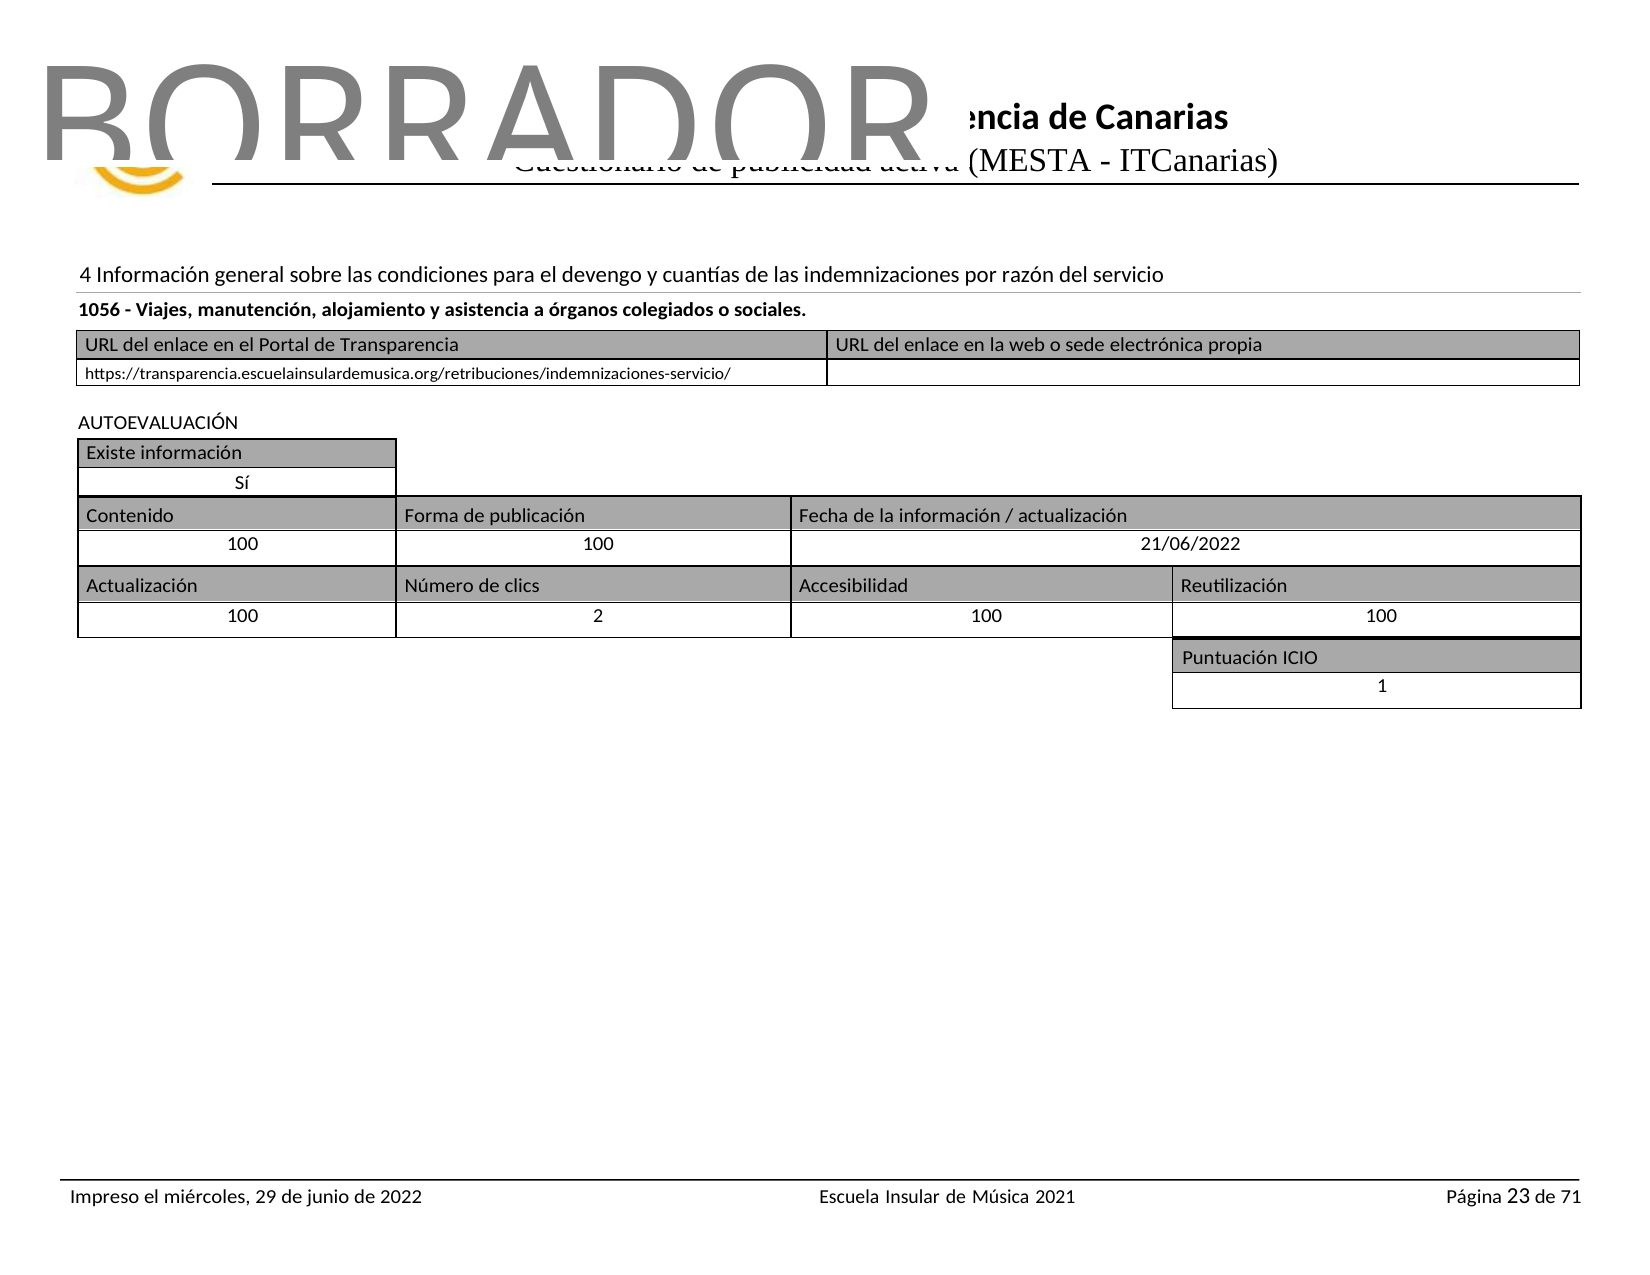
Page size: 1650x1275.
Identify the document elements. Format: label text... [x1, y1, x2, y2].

table_cell 100 [79, 531, 395, 565]
list Información general sobre las condiciones para el devengo y cuantías de las indemnizaciones por razón del servicio [79, 260, 1594, 288]
table_cell [828, 360, 1579, 385]
table_cell Puntuación ICIO [1173, 640, 1580, 672]
table_header [397, 438, 1581, 495]
table_cell Contenido [79, 498, 395, 529]
table_cell Sí [79, 468, 395, 495]
table_cell Forma de publicación [397, 497, 790, 529]
table_cell 21/06/2022 [792, 531, 1580, 565]
table_cell Número de clics [397, 567, 790, 601]
table_header URL del enlace en el Portal de Transparencia [77, 331, 826, 358]
text 1056 - Viajes, manutención, alojamiento y asistencia a órganos colegiados o sociales. [78, 298, 1594, 322]
table_header URL del enlace en la web o sede electrónica propia [828, 331, 1579, 358]
table_cell Reutilización [1173, 567, 1580, 601]
table_cell 2 [397, 603, 790, 636]
table_cell 1 [1173, 673, 1580, 707]
text BORRADOR [15, 7, 955, 159]
table_cell Actualización [79, 567, 395, 601]
table_header Existe información [79, 440, 395, 467]
table_cell 100 [792, 603, 1172, 636]
text AUTOEVALUACIÓN [78, 410, 1594, 434]
table_cell Fecha de la información / actualización [792, 497, 1580, 529]
table_cell https://transparencia.escuelainsulardemusica.org/retribuciones/indemnizaciones-servicio/ [77, 360, 826, 385]
table_cell Accesibilidad [792, 567, 1172, 601]
table_cell 100 [79, 603, 395, 636]
table_cell 100 [1173, 603, 1580, 636]
table_cell 100 [397, 531, 790, 565]
table_cell [78, 638, 1172, 707]
